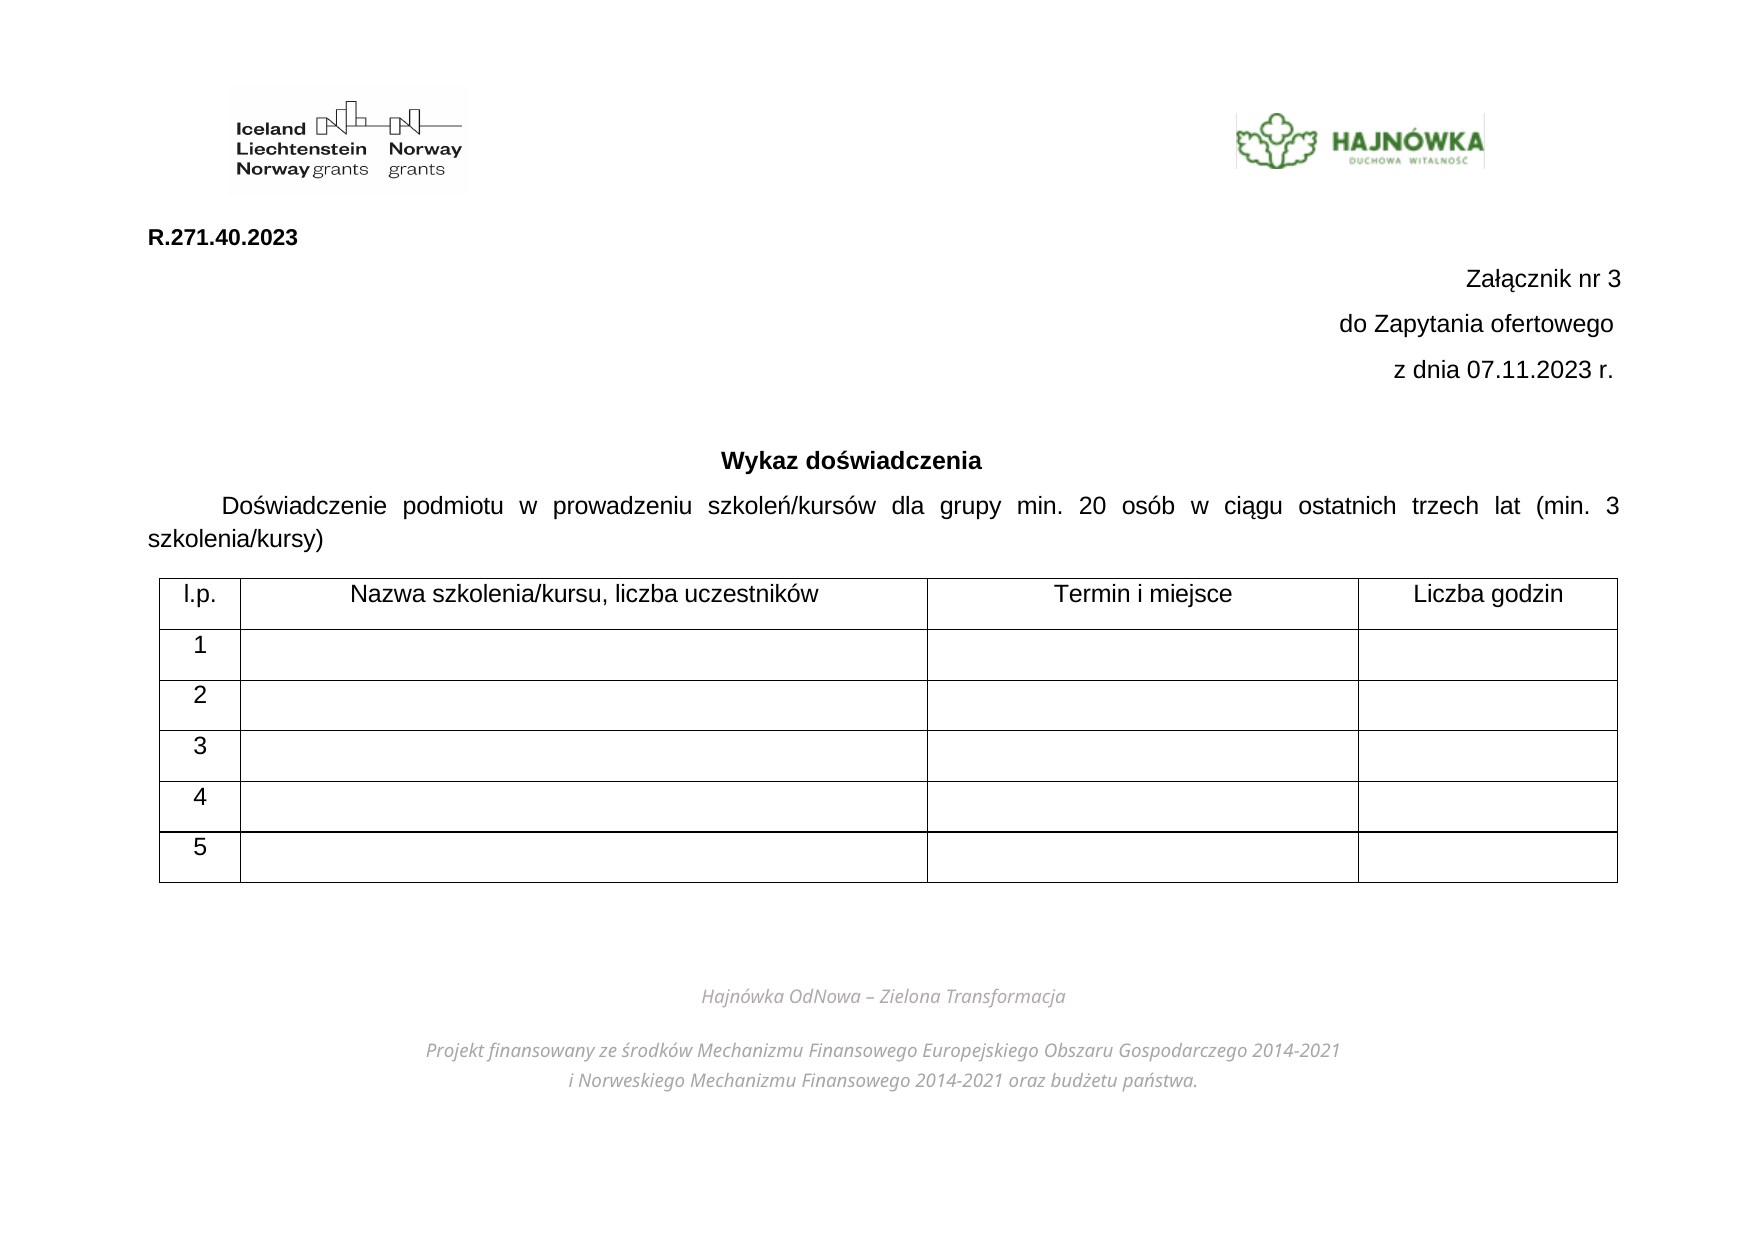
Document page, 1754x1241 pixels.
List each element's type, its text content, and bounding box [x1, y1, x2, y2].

table_cell [241, 833, 927, 882]
table_cell 2 [160, 681, 240, 730]
table_cell [1359, 833, 1617, 882]
text Załącznik nr 3 [148, 264, 1621, 292]
table_header Termin i miejsce [928, 579, 1358, 629]
picture [228, 84, 470, 197]
table_header Nazwa szkolenia/kursu, liczba uczestników [241, 579, 927, 629]
table_cell 5 [160, 833, 240, 882]
table_cell [1359, 782, 1617, 831]
table_cell [928, 630, 1358, 679]
table_cell 4 [160, 782, 240, 831]
picture [1235, 113, 1486, 172]
table_cell [1359, 681, 1617, 730]
table_cell [928, 731, 1358, 781]
table_cell [928, 833, 1358, 882]
table_cell 3 [160, 731, 240, 781]
table_cell [241, 731, 927, 781]
text z dnia 07.11.2023 r. [148, 355, 1621, 383]
table_cell [1359, 630, 1617, 679]
text do Zapytania ofertowego [148, 309, 1621, 338]
table_cell 1 [160, 630, 240, 679]
table_header Liczba godzin [1359, 579, 1617, 629]
table_cell [241, 681, 927, 730]
table_header l.p. [160, 579, 240, 629]
table_cell [928, 681, 1358, 730]
table_cell [1359, 731, 1617, 781]
table_cell [928, 782, 1358, 831]
table_cell [241, 630, 927, 679]
text Wykaz doświadczenia [148, 446, 1562, 474]
text R.271.40.2023 [148, 224, 1621, 251]
text Doświadczenie podmiotu w prowadzeniu szkoleń/kursów dla grupy min. 20 osób w ciągu ostatnich trzech lat (min. 3 szkolenia/kursy) [148, 491, 1621, 553]
table_cell [241, 782, 927, 831]
